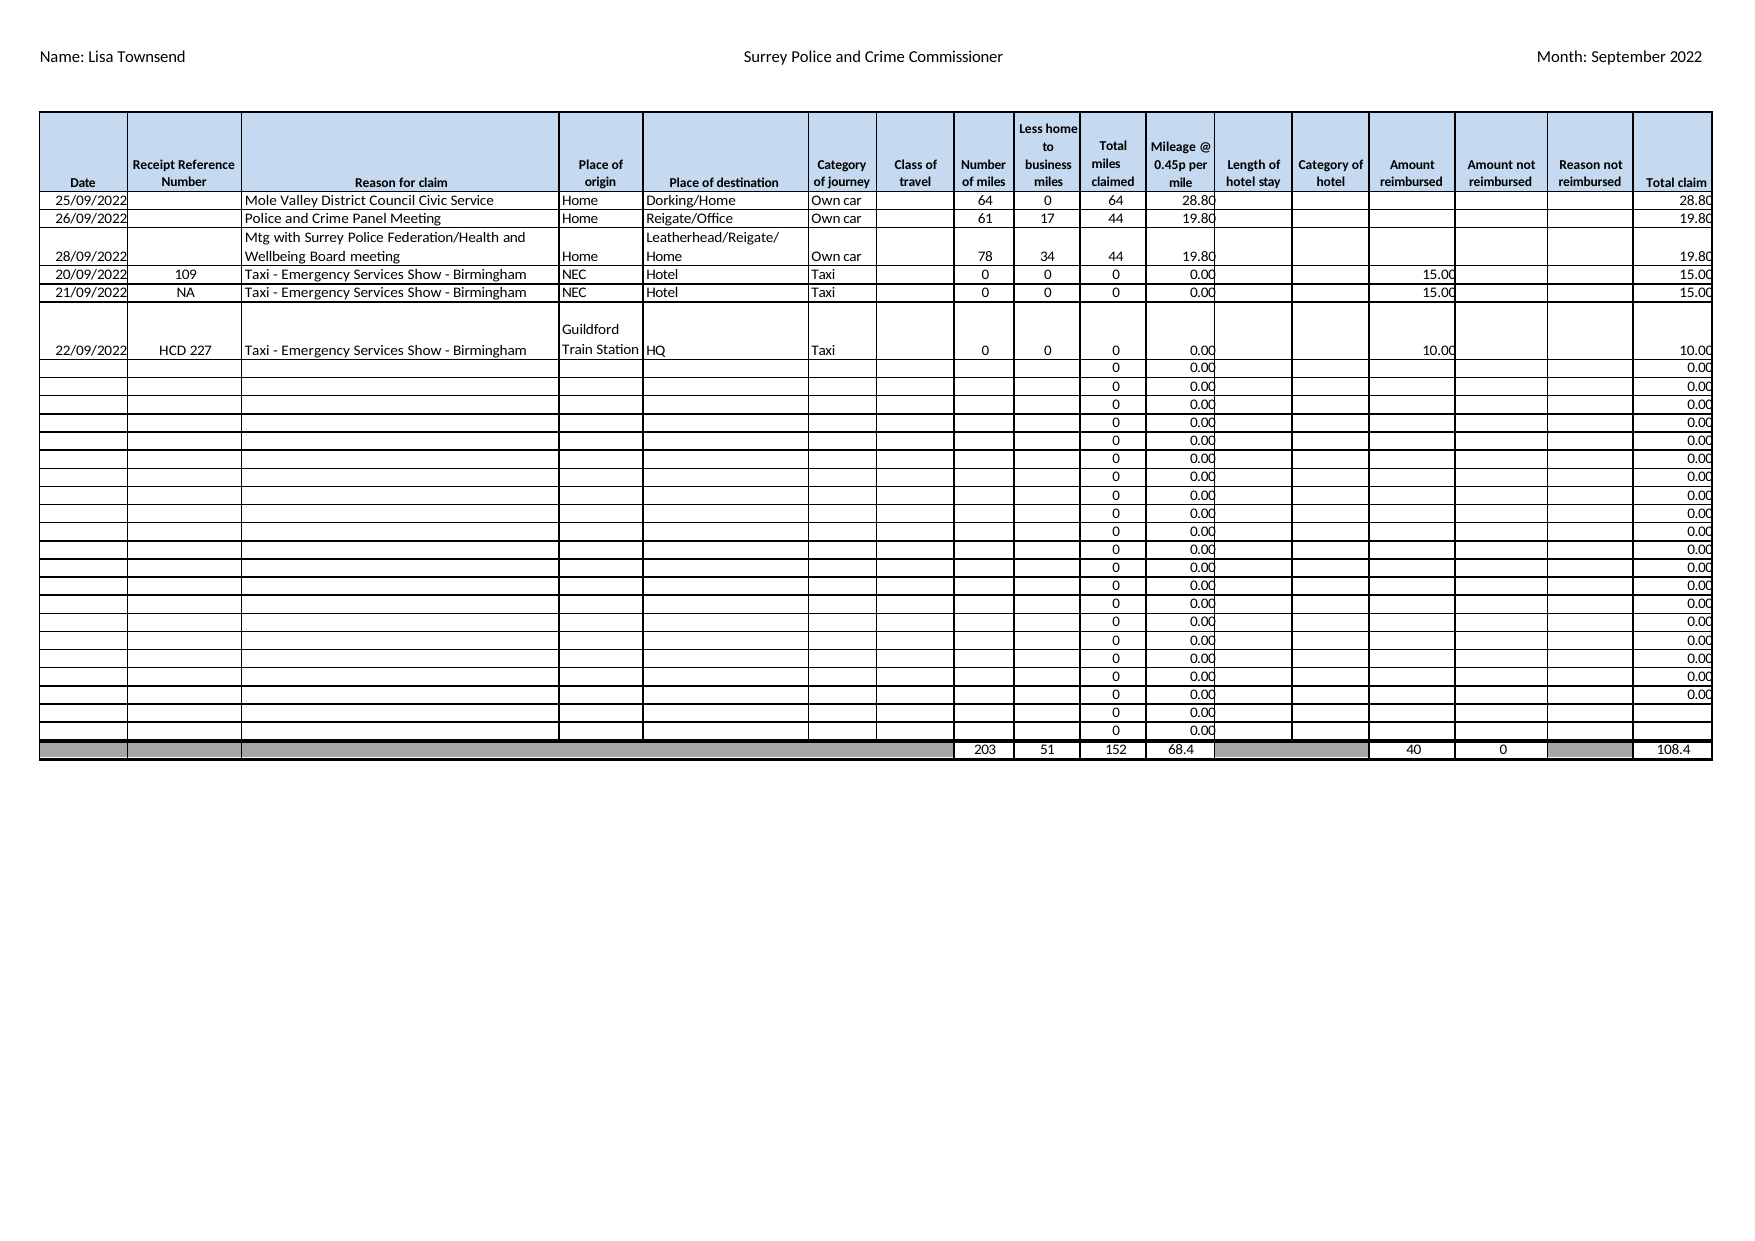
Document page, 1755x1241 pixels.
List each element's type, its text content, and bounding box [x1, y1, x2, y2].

table_cell [809, 614, 876, 631]
table_cell [644, 596, 808, 612]
table_cell 0.00 [1147, 378, 1214, 395]
table_cell 0.00 [1634, 614, 1711, 631]
table_cell 0.00 [1147, 668, 1214, 685]
table_cell [809, 687, 876, 703]
table_cell 0.00 [1147, 723, 1214, 739]
table_cell 64 [955, 192, 1013, 209]
table_cell [1015, 687, 1079, 703]
table_cell HCD 227 [128, 303, 241, 358]
table_cell [1370, 228, 1454, 265]
table_cell 0.00 [1147, 705, 1214, 721]
table_cell [644, 360, 808, 377]
table_cell 0.00 [1147, 578, 1214, 594]
table_cell 15.00 [1634, 285, 1711, 301]
table_cell [1456, 210, 1547, 227]
table_cell [1456, 396, 1547, 413]
table_cell [1215, 487, 1291, 504]
table_cell [1293, 560, 1368, 576]
table_cell [242, 378, 558, 395]
table_header Number of miles [955, 113, 1013, 191]
table_cell [1634, 705, 1711, 721]
table_cell [1370, 542, 1454, 558]
table_cell 0.00 [1147, 650, 1214, 667]
table_cell [644, 396, 808, 413]
table_cell [1456, 596, 1547, 612]
table_cell [877, 614, 953, 631]
table_cell [128, 378, 241, 395]
table_cell [644, 705, 808, 721]
table_cell [40, 505, 127, 522]
table_cell [955, 614, 1013, 631]
table_cell [809, 560, 876, 576]
table_cell [877, 596, 953, 612]
table_cell [877, 210, 953, 227]
table_cell [1456, 632, 1547, 649]
table_header Category of journey [809, 113, 876, 191]
table_cell [1548, 632, 1632, 649]
table_cell 0 [1081, 285, 1145, 301]
table_cell [1215, 266, 1291, 283]
table_cell [877, 378, 953, 395]
text Name: Lisa Townsend Surrey Police and Crime Commissioner Month: September 2022 [39, 46, 1725, 66]
table_cell [128, 228, 241, 265]
table_cell [877, 451, 953, 467]
table_cell 0 [1081, 378, 1145, 395]
table_cell [809, 632, 876, 649]
table_cell [1215, 668, 1291, 685]
table_cell 0 [1081, 668, 1145, 685]
table_cell [1548, 210, 1632, 227]
table_cell 0 [1081, 451, 1145, 467]
table_cell Taxi - Emergency Services Show - Birmingham [242, 266, 558, 283]
table_header Reason for claim [242, 113, 558, 191]
table_cell [1293, 415, 1368, 431]
table_cell [955, 596, 1013, 612]
table_cell [1548, 578, 1632, 594]
table_cell 0.00 [1147, 632, 1214, 649]
table_header Class of travel [877, 113, 953, 191]
table_cell 0 [1081, 415, 1145, 431]
table_cell [809, 415, 876, 431]
table_cell [40, 487, 127, 504]
table_cell [877, 668, 953, 685]
table_cell [128, 487, 241, 504]
table_cell [644, 650, 808, 667]
table_cell [1293, 469, 1368, 486]
table_cell [644, 560, 808, 576]
table_cell Hotel [644, 285, 808, 301]
table_cell [1548, 614, 1632, 631]
table_cell 0 [1081, 487, 1145, 504]
table_cell [644, 723, 808, 739]
table_header Receipt Reference Number [128, 113, 241, 191]
table_cell [1015, 378, 1079, 395]
table_cell [128, 668, 241, 685]
table_cell [1015, 560, 1079, 576]
table_cell [877, 705, 953, 721]
table_cell [1548, 542, 1632, 558]
table_cell [1293, 285, 1368, 301]
table_cell [1215, 523, 1291, 540]
table_cell [1370, 687, 1454, 703]
table_cell 10.00 [1370, 303, 1454, 358]
table_cell [877, 266, 953, 283]
table_cell [1215, 285, 1291, 301]
table_cell [1215, 542, 1291, 558]
table_cell [1370, 650, 1454, 667]
table_cell [809, 396, 876, 413]
table_cell [242, 596, 558, 612]
table_cell [955, 668, 1013, 685]
table_cell [242, 705, 558, 721]
table_cell 0 [1081, 578, 1145, 594]
table_cell [809, 469, 876, 486]
table_cell 0 [1015, 303, 1079, 358]
table_cell [1548, 723, 1632, 739]
table_cell [877, 360, 953, 377]
table_cell 15.00 [1370, 266, 1454, 283]
table_cell [242, 469, 558, 486]
table_cell [128, 578, 241, 594]
table_cell [809, 596, 876, 612]
table_cell [877, 723, 953, 739]
table_cell Taxi - Emergency Services Show - Birmingham [242, 285, 558, 301]
table_cell 64 [1081, 192, 1145, 209]
table_cell 26/09/2022 [40, 210, 127, 227]
table_cell 0.00 [1634, 578, 1711, 594]
table_cell [1293, 396, 1368, 413]
table_cell [644, 687, 808, 703]
table_cell [242, 360, 558, 377]
table_cell [1548, 505, 1632, 522]
table_cell 40 [1370, 743, 1454, 757]
table_cell [1456, 266, 1547, 283]
table_cell [1456, 415, 1547, 431]
table_cell [128, 596, 241, 612]
table_cell [1215, 303, 1291, 358]
table_cell 0.00 [1147, 505, 1214, 522]
table_cell [242, 396, 558, 413]
table_cell [128, 360, 241, 377]
table_cell [1015, 668, 1079, 685]
table_cell 152 [1081, 743, 1145, 757]
table_cell [809, 451, 876, 467]
table_cell [877, 396, 953, 413]
table_cell [1370, 396, 1454, 413]
table_cell [1548, 192, 1632, 209]
table_header Length of hotel stay [1215, 113, 1291, 191]
table_cell Guildford Train Station [560, 303, 642, 358]
table_cell [1548, 228, 1632, 265]
table_cell [1293, 378, 1368, 395]
table_cell [242, 523, 558, 540]
table_cell [128, 723, 241, 739]
table_cell 0 [1081, 560, 1145, 576]
table_cell [1215, 451, 1291, 467]
table_cell [1293, 723, 1368, 739]
table_cell [1548, 596, 1632, 612]
table_cell [40, 650, 127, 667]
table_header Mileage @ 0.45p per mile [1147, 113, 1214, 191]
table_cell 0.00 [1147, 542, 1214, 558]
table_cell [128, 687, 241, 703]
table_cell [1456, 378, 1547, 395]
table_cell 0.00 [1634, 668, 1711, 685]
table_cell [40, 523, 127, 540]
table_cell [1456, 668, 1547, 685]
table_cell 0 [1081, 596, 1145, 612]
table_cell [1370, 451, 1454, 467]
table_cell [877, 415, 953, 431]
table_cell [644, 451, 808, 467]
table_cell 0 [1081, 396, 1145, 413]
table_header Amount not reimbursed [1456, 113, 1547, 191]
table_cell [1293, 578, 1368, 594]
table_cell [560, 560, 642, 576]
table_cell 109 [128, 266, 241, 283]
table_cell Home [560, 228, 642, 265]
table_cell 0.00 [1147, 487, 1214, 504]
table_cell Mtg with Surrey Police Federation/Health and Wellbeing Board meeting [242, 228, 558, 265]
table_cell [1293, 542, 1368, 558]
table_cell [955, 650, 1013, 667]
table_cell 0.00 [1147, 415, 1214, 431]
table_cell [560, 433, 642, 449]
table_cell 44 [1081, 210, 1145, 227]
table_cell 19.80 [1147, 210, 1214, 227]
table_cell 0 [1081, 433, 1145, 449]
table_cell [955, 433, 1013, 449]
table_cell 0.00 [1147, 687, 1214, 703]
table_cell [1548, 487, 1632, 504]
table_cell [1370, 723, 1454, 739]
table_cell [1293, 360, 1368, 377]
table_cell [40, 596, 127, 612]
table_cell [242, 487, 558, 504]
table_cell 0 [1081, 469, 1145, 486]
table_cell 0.00 [1147, 303, 1214, 358]
table_cell [1215, 743, 1368, 757]
table_cell 0.00 [1147, 614, 1214, 631]
table_cell [242, 650, 558, 667]
table_cell [877, 303, 953, 358]
table_cell [1015, 433, 1079, 449]
table_cell [1456, 723, 1547, 739]
table_cell [1215, 396, 1291, 413]
table_cell 0 [1081, 266, 1145, 283]
table_cell 0 [1015, 285, 1079, 301]
table_cell [128, 505, 241, 522]
table_cell [1215, 723, 1291, 739]
table_cell [877, 560, 953, 576]
table_cell [1456, 560, 1547, 576]
table_cell [1015, 596, 1079, 612]
table_cell [1015, 469, 1079, 486]
table_cell [644, 578, 808, 594]
table_cell 78 [955, 228, 1013, 265]
table_cell 0 [1081, 523, 1145, 540]
table_cell [955, 723, 1013, 739]
table_cell [242, 668, 558, 685]
table_cell [1548, 743, 1632, 757]
table_cell 0.00 [1634, 415, 1711, 431]
table_cell 25/09/2022 [40, 192, 127, 209]
table_cell [560, 650, 642, 667]
table_cell [1370, 415, 1454, 431]
table_header Place of origin [560, 113, 642, 191]
table_cell 0.00 [1147, 285, 1214, 301]
table_cell [644, 632, 808, 649]
table_cell Dorking/Home [644, 192, 808, 209]
table_cell [1456, 469, 1547, 486]
table_cell [1293, 650, 1368, 667]
table_cell [1015, 650, 1079, 667]
table_cell Taxi - Emergency Services Show - Birmingham [242, 303, 558, 358]
table_cell 0 [1081, 360, 1145, 377]
table_cell [877, 192, 953, 209]
table_cell [560, 360, 642, 377]
table_header Amount reimbursed [1370, 113, 1454, 191]
table_cell [1370, 469, 1454, 486]
table_cell [40, 469, 127, 486]
table_cell [128, 451, 241, 467]
table_cell [1548, 303, 1632, 358]
table_cell 61 [955, 210, 1013, 227]
table_cell [1548, 433, 1632, 449]
table_cell [560, 505, 642, 522]
table_cell [560, 668, 642, 685]
table_cell [128, 705, 241, 721]
table_cell [1015, 415, 1079, 431]
table_cell [40, 378, 127, 395]
table_cell 34 [1015, 228, 1079, 265]
table_cell [560, 378, 642, 395]
table_cell 0 [1081, 614, 1145, 631]
table_cell [242, 505, 558, 522]
table_cell [1548, 360, 1632, 377]
table_cell [809, 723, 876, 739]
table_cell [40, 433, 127, 449]
table_cell [1215, 505, 1291, 522]
table_cell 17 [1015, 210, 1079, 227]
table_header Reason not reimbursed [1548, 113, 1632, 191]
table_cell [955, 415, 1013, 431]
table_cell [1293, 668, 1368, 685]
table_cell [1456, 687, 1547, 703]
table_cell [1548, 285, 1632, 301]
table_cell [955, 542, 1013, 558]
table_cell [1370, 596, 1454, 612]
table_cell [809, 487, 876, 504]
table_cell [1215, 596, 1291, 612]
table_cell [1293, 192, 1368, 209]
table_cell [809, 542, 876, 558]
table_cell [40, 360, 127, 377]
table_cell 19.80 [1147, 228, 1214, 265]
table_cell 19.80 [1634, 228, 1711, 265]
table_cell 0.00 [1634, 523, 1711, 540]
table_cell [1370, 433, 1454, 449]
table_cell 0.00 [1147, 433, 1214, 449]
table_cell 0.00 [1147, 523, 1214, 540]
table_cell [128, 415, 241, 431]
table_cell [1293, 451, 1368, 467]
table_cell [1015, 505, 1079, 522]
table_cell [560, 723, 642, 739]
table_cell Hotel [644, 266, 808, 283]
table_cell 0.00 [1147, 451, 1214, 467]
table_cell [644, 487, 808, 504]
table_cell [1370, 523, 1454, 540]
table_cell [955, 705, 1013, 721]
table_cell [1293, 523, 1368, 540]
table_cell 0.00 [1634, 378, 1711, 395]
table_cell [1293, 303, 1368, 358]
table_cell [1215, 415, 1291, 431]
table_cell [560, 596, 642, 612]
table_cell [955, 487, 1013, 504]
table_cell [809, 578, 876, 594]
table_cell [1370, 505, 1454, 522]
table_cell [242, 687, 558, 703]
table_cell 0.00 [1147, 360, 1214, 377]
table_cell [877, 687, 953, 703]
table_cell [1548, 415, 1632, 431]
table_cell [1215, 705, 1291, 721]
table_cell [1548, 469, 1632, 486]
table_cell [955, 505, 1013, 522]
table_cell [1015, 451, 1079, 467]
table_cell Taxi [809, 303, 876, 358]
table_cell [40, 743, 127, 757]
table_cell [877, 578, 953, 594]
table_cell [1293, 266, 1368, 283]
table_cell [560, 614, 642, 631]
table_cell 0 [1081, 723, 1145, 739]
table_cell [560, 451, 642, 467]
table_cell [644, 469, 808, 486]
table_cell [40, 396, 127, 413]
table_cell 21/09/2022 [40, 285, 127, 301]
table_cell [809, 378, 876, 395]
table_cell [644, 415, 808, 431]
table_cell [1215, 614, 1291, 631]
table_cell Own car [809, 192, 876, 209]
table_cell [1456, 650, 1547, 667]
table_cell [877, 228, 953, 265]
table_header Date [40, 113, 127, 191]
table_cell 0.00 [1634, 469, 1711, 486]
table_cell 0.00 [1634, 560, 1711, 576]
table_cell [1015, 705, 1079, 721]
table_cell [1215, 578, 1291, 594]
table_cell [1548, 378, 1632, 395]
table_cell [128, 650, 241, 667]
table_cell 0.00 [1147, 469, 1214, 486]
table_cell [242, 614, 558, 631]
table_cell [877, 285, 953, 301]
table_cell 44 [1081, 228, 1145, 265]
table_cell [809, 668, 876, 685]
table_cell [809, 523, 876, 540]
table_cell [1293, 687, 1368, 703]
table_cell [1456, 451, 1547, 467]
table_cell [644, 668, 808, 685]
table_cell [242, 632, 558, 649]
table_cell [1370, 378, 1454, 395]
table_cell [1456, 487, 1547, 504]
table_cell [560, 542, 642, 558]
table_cell [1548, 266, 1632, 283]
table_cell Leatherhead/Reigate/ Home [644, 228, 808, 265]
table_cell [955, 396, 1013, 413]
table_cell 20/09/2022 [40, 266, 127, 283]
table_cell [1456, 303, 1547, 358]
table_cell [128, 433, 241, 449]
table_cell 15.00 [1370, 285, 1454, 301]
table_cell 0.00 [1634, 451, 1711, 467]
table_cell 0 [955, 285, 1013, 301]
table_cell 0.00 [1634, 433, 1711, 449]
table_cell [1015, 614, 1079, 631]
table_cell [1215, 469, 1291, 486]
table_cell [40, 705, 127, 721]
table_cell [955, 578, 1013, 594]
table_cell [40, 668, 127, 685]
table_cell 0.00 [1147, 596, 1214, 612]
table_cell 0 [1015, 266, 1079, 283]
table_cell [40, 578, 127, 594]
table_cell [1370, 632, 1454, 649]
table_cell NA [128, 285, 241, 301]
table_cell [128, 542, 241, 558]
table_cell [1293, 705, 1368, 721]
table_cell [1015, 487, 1079, 504]
table_cell 0 [1081, 705, 1145, 721]
table_cell [242, 415, 558, 431]
table_cell [1015, 578, 1079, 594]
table_cell [40, 415, 127, 431]
table_cell [1215, 560, 1291, 576]
table_cell [955, 687, 1013, 703]
table_cell Own car [809, 228, 876, 265]
table_cell [955, 560, 1013, 576]
table_cell [809, 705, 876, 721]
table_cell [560, 687, 642, 703]
table_cell 0.00 [1634, 396, 1711, 413]
table_cell [1215, 360, 1291, 377]
table_cell 19.80 [1634, 210, 1711, 227]
table_cell [809, 650, 876, 667]
table_cell [1634, 723, 1711, 739]
table_cell [40, 723, 127, 739]
table_cell [560, 705, 642, 721]
table_cell [40, 687, 127, 703]
table_cell [40, 614, 127, 631]
table_cell [40, 451, 127, 467]
table_cell 0.00 [1147, 560, 1214, 576]
table_cell 68.4 [1147, 743, 1214, 757]
table_cell [128, 396, 241, 413]
table_cell [242, 433, 558, 449]
table_cell 28/09/2022 [40, 228, 127, 265]
table_cell [644, 505, 808, 522]
table_cell [1548, 451, 1632, 467]
table_cell 0.00 [1634, 360, 1711, 377]
table_cell [1370, 360, 1454, 377]
table_cell 0 [1081, 303, 1145, 358]
table_cell [877, 523, 953, 540]
table_cell HQ [644, 303, 808, 358]
table_cell [809, 360, 876, 377]
table_cell [128, 614, 241, 631]
table_cell [1215, 632, 1291, 649]
table_cell [955, 360, 1013, 377]
table_cell [560, 469, 642, 486]
table_cell 22/09/2022 [40, 303, 127, 358]
table_cell [1215, 650, 1291, 667]
table_header Less home to business miles [1015, 113, 1079, 191]
table_cell [1456, 285, 1547, 301]
table_cell 0 [1015, 192, 1079, 209]
table_cell 0.00 [1634, 505, 1711, 522]
table_cell [1215, 192, 1291, 209]
table_cell [955, 523, 1013, 540]
table_cell 0.00 [1634, 542, 1711, 558]
table_cell [955, 469, 1013, 486]
table_cell 15.00 [1634, 266, 1711, 283]
table_cell 0.00 [1634, 632, 1711, 649]
table_cell [242, 578, 558, 594]
table_cell [1456, 192, 1547, 209]
table_cell NEC [560, 285, 642, 301]
table_cell [1293, 210, 1368, 227]
table_cell [877, 469, 953, 486]
table_cell [1548, 705, 1632, 721]
table_cell [1293, 505, 1368, 522]
table_cell Own car [809, 210, 876, 227]
table_cell [955, 378, 1013, 395]
table_cell NEC [560, 266, 642, 283]
table_cell [1293, 228, 1368, 265]
table_cell [1293, 433, 1368, 449]
table_cell [1215, 687, 1291, 703]
table_cell Home [560, 192, 642, 209]
table_cell [242, 723, 558, 739]
table_cell [877, 542, 953, 558]
table_cell 0.00 [1634, 596, 1711, 612]
table_cell [644, 378, 808, 395]
table_cell [128, 523, 241, 540]
table_cell [1456, 578, 1547, 594]
table_cell [877, 487, 953, 504]
table_cell [1215, 210, 1291, 227]
table_cell [1456, 523, 1547, 540]
table_cell [1370, 668, 1454, 685]
table_cell [1456, 360, 1547, 377]
table_cell [955, 632, 1013, 649]
table_cell [128, 632, 241, 649]
table_cell [1015, 542, 1079, 558]
table_cell [1293, 596, 1368, 612]
table_header Total miles claimed [1081, 113, 1145, 191]
table_cell 0 [1081, 505, 1145, 522]
table_cell [1015, 632, 1079, 649]
table_cell Police and Crime Panel Meeting [242, 210, 558, 227]
table_cell [1293, 614, 1368, 631]
table_cell [1548, 668, 1632, 685]
table_cell [1293, 632, 1368, 649]
table_cell 0 [955, 303, 1013, 358]
table_cell [1370, 705, 1454, 721]
table_cell [242, 743, 953, 757]
table_cell [1548, 560, 1632, 576]
table_cell [1293, 487, 1368, 504]
table_cell [40, 560, 127, 576]
table_cell [1456, 505, 1547, 522]
table_cell [242, 451, 558, 467]
table_cell 0 [955, 266, 1013, 283]
table_cell [242, 542, 558, 558]
table_cell [128, 192, 241, 209]
table_cell [1456, 433, 1547, 449]
table_cell [1370, 210, 1454, 227]
table_cell [1215, 433, 1291, 449]
table_cell [242, 560, 558, 576]
table_cell [809, 433, 876, 449]
table_cell [128, 743, 241, 757]
table_cell Home [560, 210, 642, 227]
table_cell [1215, 378, 1291, 395]
table_cell Mole Valley District Council Civic Service [242, 192, 558, 209]
table_cell [128, 210, 241, 227]
table_cell [40, 632, 127, 649]
table_cell [560, 523, 642, 540]
table_cell [955, 451, 1013, 467]
table_cell Taxi [809, 266, 876, 283]
table_cell [560, 632, 642, 649]
table_cell [1370, 192, 1454, 209]
table_header Place of destination [644, 113, 808, 191]
table_cell [1548, 523, 1632, 540]
table_cell 0.00 [1634, 650, 1711, 667]
table_cell 0 [1081, 632, 1145, 649]
table_cell Taxi [809, 285, 876, 301]
table_cell [1456, 228, 1547, 265]
table_cell 0 [1081, 650, 1145, 667]
table_cell 28.80 [1634, 192, 1711, 209]
table_cell [809, 505, 876, 522]
table_cell [1215, 228, 1291, 265]
table_cell [877, 433, 953, 449]
table_cell [1015, 523, 1079, 540]
table_cell 0.00 [1634, 487, 1711, 504]
table_cell [560, 578, 642, 594]
table_cell 51 [1015, 743, 1079, 757]
table_cell [877, 650, 953, 667]
table_cell 10.00 [1634, 303, 1711, 358]
table_cell 203 [955, 743, 1013, 757]
table_cell [560, 396, 642, 413]
table_cell [128, 560, 241, 576]
table_cell [1456, 614, 1547, 631]
table_cell [644, 542, 808, 558]
table_cell [560, 487, 642, 504]
table_cell 0 [1081, 542, 1145, 558]
table_cell 0.00 [1147, 396, 1214, 413]
table_cell [1548, 687, 1632, 703]
table_cell 0 [1456, 743, 1547, 757]
table_header Total claim [1634, 113, 1711, 191]
table_cell [877, 632, 953, 649]
table_cell [1015, 360, 1079, 377]
table_cell [1548, 650, 1632, 667]
table_cell [1370, 614, 1454, 631]
table_cell [40, 542, 127, 558]
table_cell [560, 415, 642, 431]
table_cell [1370, 560, 1454, 576]
table_cell [1456, 705, 1547, 721]
table_cell Reigate/Office [644, 210, 808, 227]
table_cell [1456, 542, 1547, 558]
table_cell [1370, 487, 1454, 504]
table_cell [644, 523, 808, 540]
table_cell [644, 614, 808, 631]
table_cell [1015, 723, 1079, 739]
table_cell 0 [1081, 687, 1145, 703]
table_cell 0.00 [1147, 266, 1214, 283]
table_cell 0.00 [1634, 687, 1711, 703]
table_cell [877, 505, 953, 522]
table_header Category of hotel [1293, 113, 1368, 191]
table_cell 28.80 [1147, 192, 1214, 209]
table_cell [128, 469, 241, 486]
table_cell [1370, 578, 1454, 594]
table_cell [644, 433, 808, 449]
table_cell [1548, 396, 1632, 413]
table_cell [1015, 396, 1079, 413]
table_cell 108.4 [1634, 743, 1711, 757]
